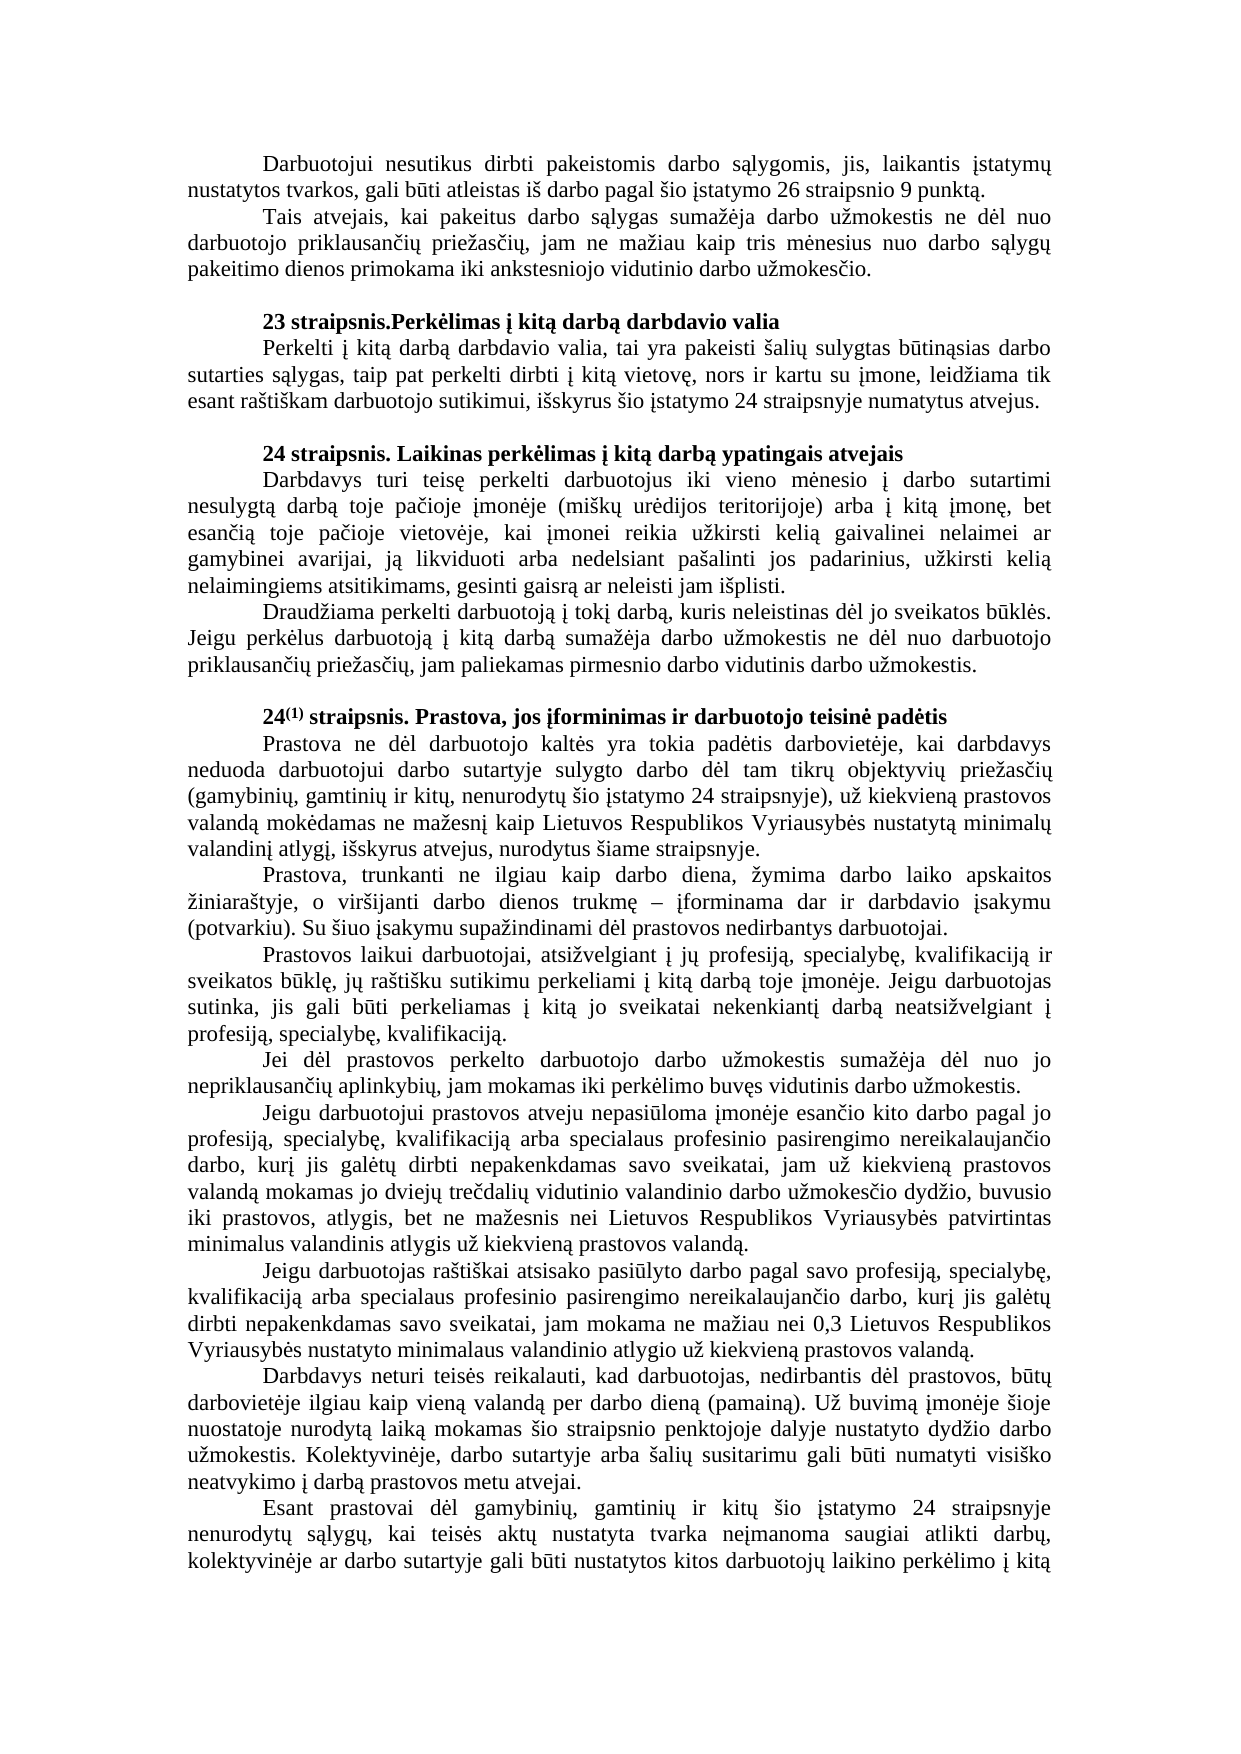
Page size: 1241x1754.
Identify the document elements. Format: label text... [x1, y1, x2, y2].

text Perkelti į kitą darbą darbdavio valia, tai yra pakeisti šalių sulygtas būtinąsias darbo sutarties sąlygas, taip pat perkelti dirbti į kitą vietovę, nors ir kartu su įmone, leidžiama tik esant raštiškam darbuotojo sutikimui, išskyrus šio įstatymo 24 straipsnyje numatytus atvejus. [187, 334, 1053, 413]
text Esant prastovai dėl gamybinių, gamtinių ir kitų šio įstatymo 24 straipsnyje nenurodytų sąlygų, kai teisės aktų nustatyta tvarka neįmanoma saugiai atlikti darbų, kolektyvinėje ar darbo sutartyje gali būti nustatytos kitos darbuotojų laikino perkėlimo į kitą [187, 1494, 1053, 1573]
text Darbuotojui nesutikus dirbti pakeistomis darbo sąlygomis, jis, laikantis įstatymų nustatytos tvarkos, gali būti atleistas iš darbo pagal šio įstatymo 26 straipsnio 9 punktą. [187, 150, 1053, 203]
text Darbdavys turi teisę perkelti darbuotojus iki vieno mėnesio į darbo sutartimi nesulygtą darbą toje pačioje įmonėje (miškų urėdijos teritorijoje) arba į kitą įmonę, bet esančią toje pačioje vietovėje, kai įmonei reikia užkirsti kelią gaivalinei nelaimei ar gamybinei avarijai, ją likviduoti arba nedelsiant pašalinti jos padarinius, užkirsti kelią nelaimingiems atsitikimams, gesinti gaisrą ar neleisti jam išplisti. [187, 466, 1053, 598]
text Tais atvejais, kai pakeitus darbo sąlygas sumažėja darbo užmokestis ne dėl nuo darbuotojo priklausančių priežasčių, jam ne mažiau kaip tris mėnesius nuo darbo sąlygų pakeitimo dienos primokama iki ankstesniojo vidutinio darbo užmokesčio. [187, 203, 1053, 282]
text Jeigu darbuotojui prastovos atveju nepasiūloma įmonėje esančio kito darbo pagal jo profesiją, specialybę, kvalifikaciją arba specialaus profesinio pasirengimo nereikalaujančio darbo, kurį jis galėtų dirbti nepakenkdamas savo sveikatai, jam už kiekvieną prastovos valandą mokamas jo dviejų trečdalių vidutinio valandinio darbo užmokesčio dydžio, buvusio iki prastovos, atlygis, bet ne mažesnis nei Lietuvos Respublikos Vyriausybės patvirtintas minimalus valandinis atlygis už kiekvieną prastovos valandą. [187, 1099, 1053, 1257]
text Jei dėl prastovos perkelto darbuotojo darbo užmokestis sumažėja dėl nuo jo nepriklausančių aplinkybių, jam mokamas iki perkėlimo buvęs vidutinis darbo užmokestis. [187, 1046, 1053, 1099]
text Prastova ne dėl darbuotojo kaltės yra tokia padėtis darbovietėje, kai darbdavys neduoda darbuotojui darbo sutartyje sulygto darbo dėl tam tikrų objektyvių priežasčių (gamybinių, gamtinių ir kitų, nenurodytų šio įstatymo 24 straipsnyje), už kiekvieną prastovos valandą mokėdamas ne mažesnį kaip Lietuvos Respublikos Vyriausybės nustatytą minimalų valandinį atlygį, išskyrus atvejus, nurodytus šiame straipsnyje. [187, 730, 1053, 862]
text 24 straipsnis. Laikinas perkėlimas į kitą darbą ypatingais atvejais [187, 440, 1053, 466]
text 23 straipsnis.Perkėlimas į kitą darbą darbdavio valia [187, 308, 1053, 334]
text Prastovos laikui darbuotojai, atsižvelgiant į jų profesiją, specialybę, kvalifikaciją ir sveikatos būklę, jų raštišku sutikimu perkeliami į kitą darbą toje įmonėje. Jeigu darbuotojas sutinka, jis gali būti perkeliamas į kitą jo sveikatai nekenkiantį darbą neatsižvelgiant į profesiją, specialybę, kvalifikaciją. [187, 941, 1053, 1046]
text Jeigu darbuotojas raštiškai atsisako pasiūlyto darbo pagal savo profesiją, specialybę, kvalifikaciją arba specialaus profesinio pasirengimo nereikalaujančio darbo, kurį jis galėtų dirbti nepakenkdamas savo sveikatai, jam mokama ne mažiau nei 0,3 Lietuvos Respublikos Vyriausybės nustatyto minimalaus valandinio atlygio už kiekvieną prastovos valandą. [187, 1257, 1053, 1362]
text Draudžiama perkelti darbuotoją į tokį darbą, kuris neleistinas dėl jo sveikatos būklės. Jeigu perkėlus darbuotoją į kitą darbą sumažėja darbo užmokestis ne dėl nuo darbuotojo priklausančių priežasčių, jam paliekamas pirmesnio darbo vidutinis darbo užmokestis. [187, 598, 1053, 677]
text 24(1) straipsnis. Prastova, jos įforminimas ir darbuotojo teisinė padėtis [187, 703, 1053, 730]
text Prastova, trunkanti ne ilgiau kaip darbo diena, žymima darbo laiko apskaitos žiniaraštyje, o viršijanti darbo dienos trukmę – įforminama dar ir darbdavio įsakymu (potvarkiu). Su šiuo įsakymu supažindinami dėl prastovos nedirbantys darbuotojai. [187, 862, 1053, 941]
text Darbdavys neturi teisės reikalauti, kad darbuotojas, nedirbantis dėl prastovos, būtų darbovietėje ilgiau kaip vieną valandą per darbo dieną (pamainą). Už buvimą įmonėje šioje nuostatoje nurodytą laiką mokamas šio straipsnio penktojoje dalyje nustatyto dydžio darbo užmokestis. Kolektyvinėje, darbo sutartyje arba šalių susitarimu gali būti numatyti visiško neatvykimo į darbą prastovos metu atvejai. [187, 1362, 1053, 1494]
